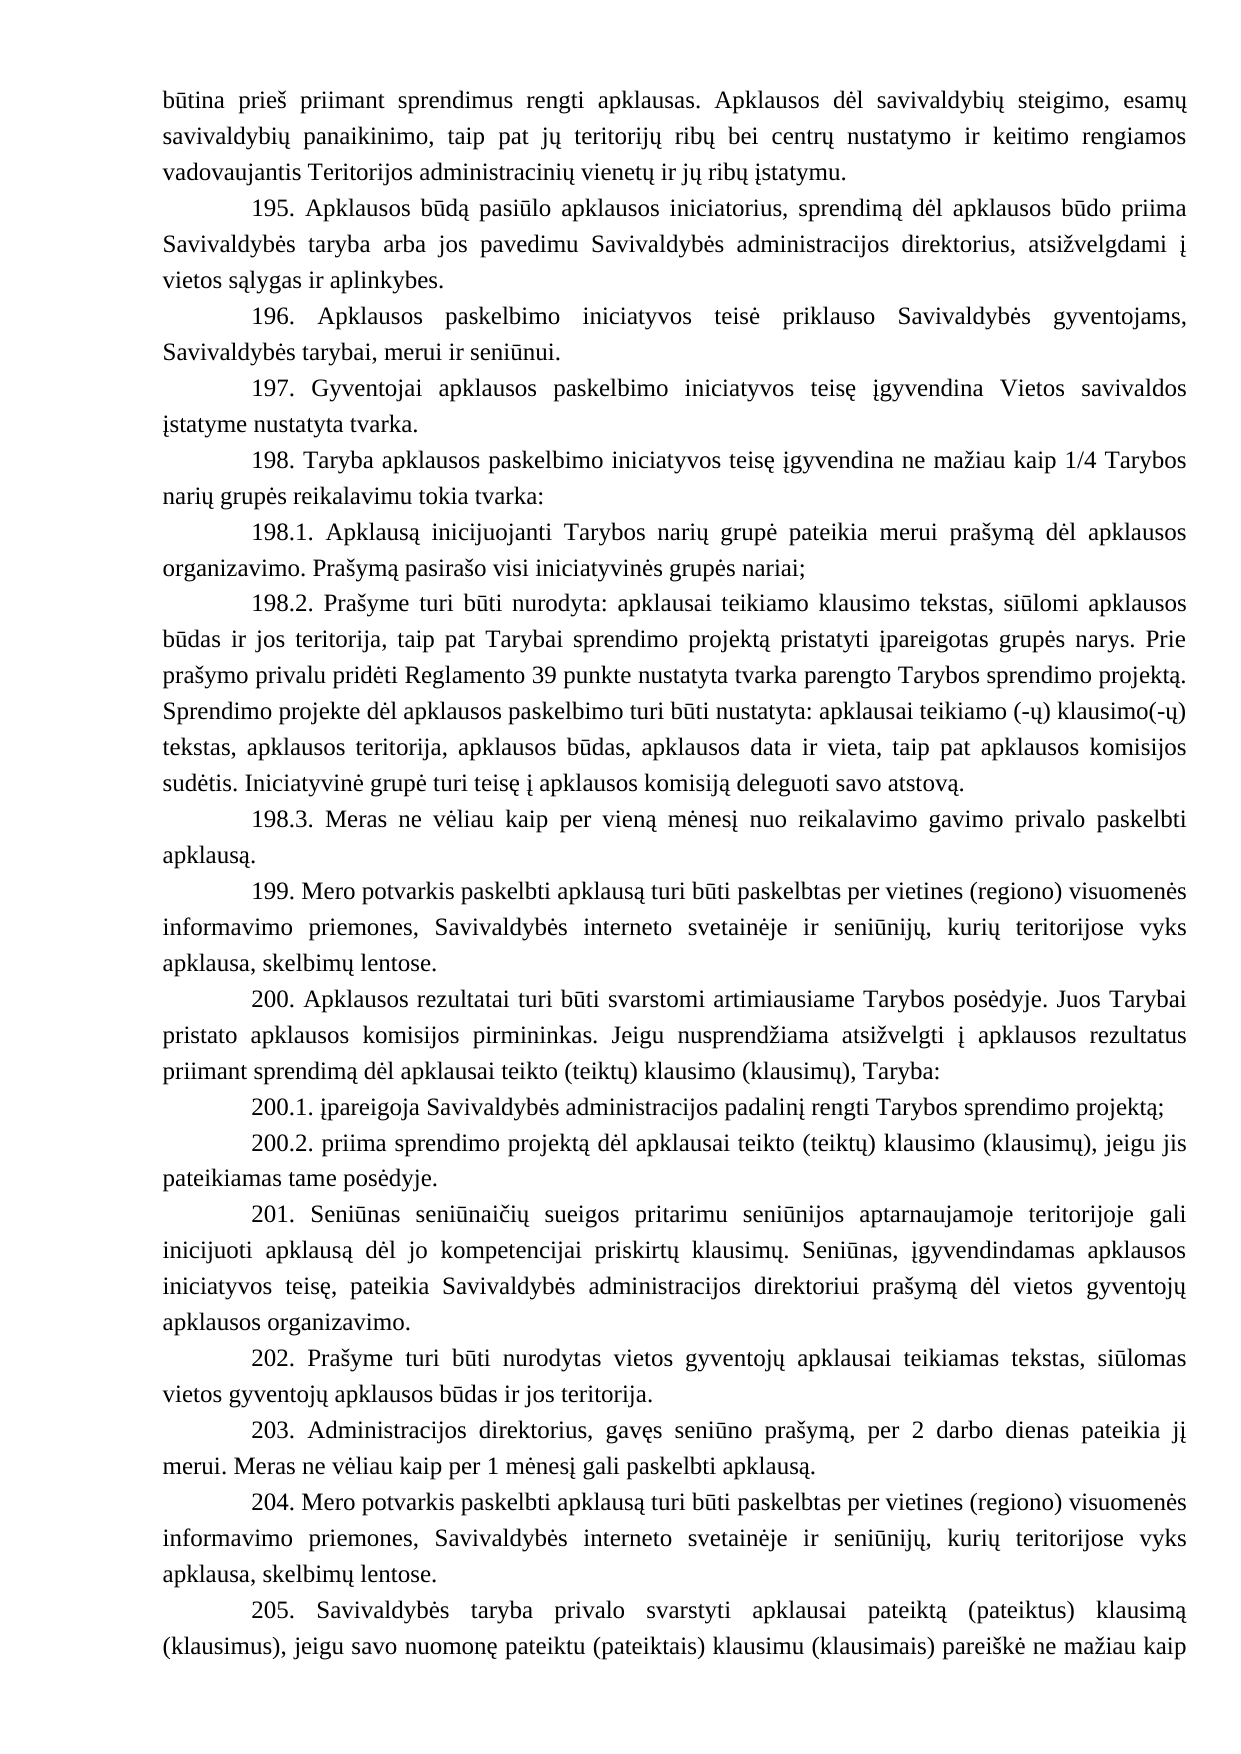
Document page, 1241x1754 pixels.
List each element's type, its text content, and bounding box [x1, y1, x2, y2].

text 196. Apklausos paskelbimo iniciatyvos teisė priklauso Savivaldybės gyventojams, Savivaldybės tarybai, merui ir seniūnui. [162, 301, 1187, 366]
text 203. Administracijos direktorius, gavęs seniūno prašymą, per 2 darbo dienas pateikia jį merui. Meras ne vėliau kaip per 1 mėnesį gali paskelbti apklausą. [162, 1415, 1187, 1480]
text 195. Apklausos būdą pasiūlo apklausos iniciatorius, sprendimą dėl apklausos būdo priima Savivaldybės taryba arba jos pavedimu Savivaldybės administracijos direktorius, atsižvelgdami į vietos sąlygas ir aplinkybes. [162, 193, 1187, 294]
text 197. Gyventojai apklausos paskelbimo iniciatyvos teisę įgyvendina Vietos savivaldos įstatyme nustatyta tvarka. [162, 373, 1187, 438]
text 200.2. priima sprendimo projektą dėl apklausai teikto (teiktų) klausimo (klausimų), jeigu jis pateikiamas tame posėdyje. [162, 1128, 1187, 1192]
text 202. Prašyme turi būti nurodytas vietos gyventojų apklausai teikiamas tekstas, siūlomas vietos gyventojų apklausos būdas ir jos teritorija. [162, 1343, 1187, 1408]
text 198.2. Prašyme turi būti nurodyta: apklausai teikiamo klausimo tekstas, siūlomi apklausos būdas ir jos teritorija, taip pat Tarybai sprendimo projektą pristatyti įpareigotas grupės narys. Prie prašymo privalu pridėti Reglamento 39 punkte nustatyta tvarka parengto Tarybos sprendimo projektą. Sprendimo projekte dėl apklausos paskelbimo turi būti nustatyta: apklausai teikiamo (-ų) klausimo(-ų) tekstas, apklausos teritorija, apklausos būdas, apklausos data ir vieta, taip pat apklausos komisijos sudėtis. Iniciatyvinė grupė turi teisę į apklausos komisiją deleguoti savo atstovą. [162, 588, 1187, 797]
text 200. Apklausos rezultatai turi būti svarstomi artimiausiame Tarybos posėdyje. Juos Tarybai pristato apklausos komisijos pirmininkas. Jeigu nusprendžiama atsižvelgti į apklausos rezultatus priimant sprendimą dėl apklausai teikto (teiktų) klausimo (klausimų), Taryba: [162, 984, 1187, 1084]
text 200.1. įpareigoja Savivaldybės administracijos padalinį rengti Tarybos sprendimo projektą; [162, 1092, 1187, 1120]
text 198. Taryba apklausos paskelbimo iniciatyvos teisę įgyvendina ne mažiau kaip 1/4 Tarybos narių grupės reikalavimu tokia tvarka: [162, 445, 1187, 509]
text 198.1. Apklausą inicijuojanti Tarybos narių grupė pateikia merui prašymą dėl apklausos organizavimo. Prašymą pasirašo visi iniciatyvinės grupės nariai; [162, 517, 1187, 581]
text būtina prieš priimant sprendimus rengti apklausas. Apklausos dėl savivaldybių steigimo, esamų savivaldybių panaikinimo, taip pat jų teritorijų ribų bei centrų nustatymo ir keitimo rengiamos vadovaujantis Teritorijos administracinių vienetų ir jų ribų įstatymu. [162, 85, 1187, 186]
text 205. Savivaldybės taryba privalo svarstyti apklausai pateiktą (pateiktus) klausimą (klausimus), jeigu savo nuomonę pateiktu (pateiktais) klausimu (klausimais) pareiškė ne mažiau kaip [162, 1595, 1187, 1659]
text 199. Mero potvarkis paskelbti apklausą turi būti paskelbtas per vietines (regiono) visuomenės informavimo priemones, Savivaldybės interneto svetainėje ir seniūnijų, kurių teritorijose vyks apklausa, skelbimų lentose. [162, 876, 1187, 977]
text 204. Mero potvarkis paskelbti apklausą turi būti paskelbtas per vietines (regiono) visuomenės informavimo priemones, Savivaldybės interneto svetainėje ir seniūnijų, kurių teritorijose vyks apklausa, skelbimų lentose. [162, 1487, 1187, 1588]
text 201. Seniūnas seniūnaičių sueigos pritarimu seniūnijos aptarnaujamoje teritorijoje gali inicijuoti apklausą dėl jo kompetencijai priskirtų klausimų. Seniūnas, įgyvendindamas apklausos iniciatyvos teisę, pateikia Savivaldybės administracijos direktoriui prašymą dėl vietos gyventojų apklausos organizavimo. [162, 1199, 1187, 1336]
text 198.3. Meras ne vėliau kaip per vieną mėnesį nuo reikalavimo gavimo privalo paskelbti apklausą. [162, 804, 1187, 869]
